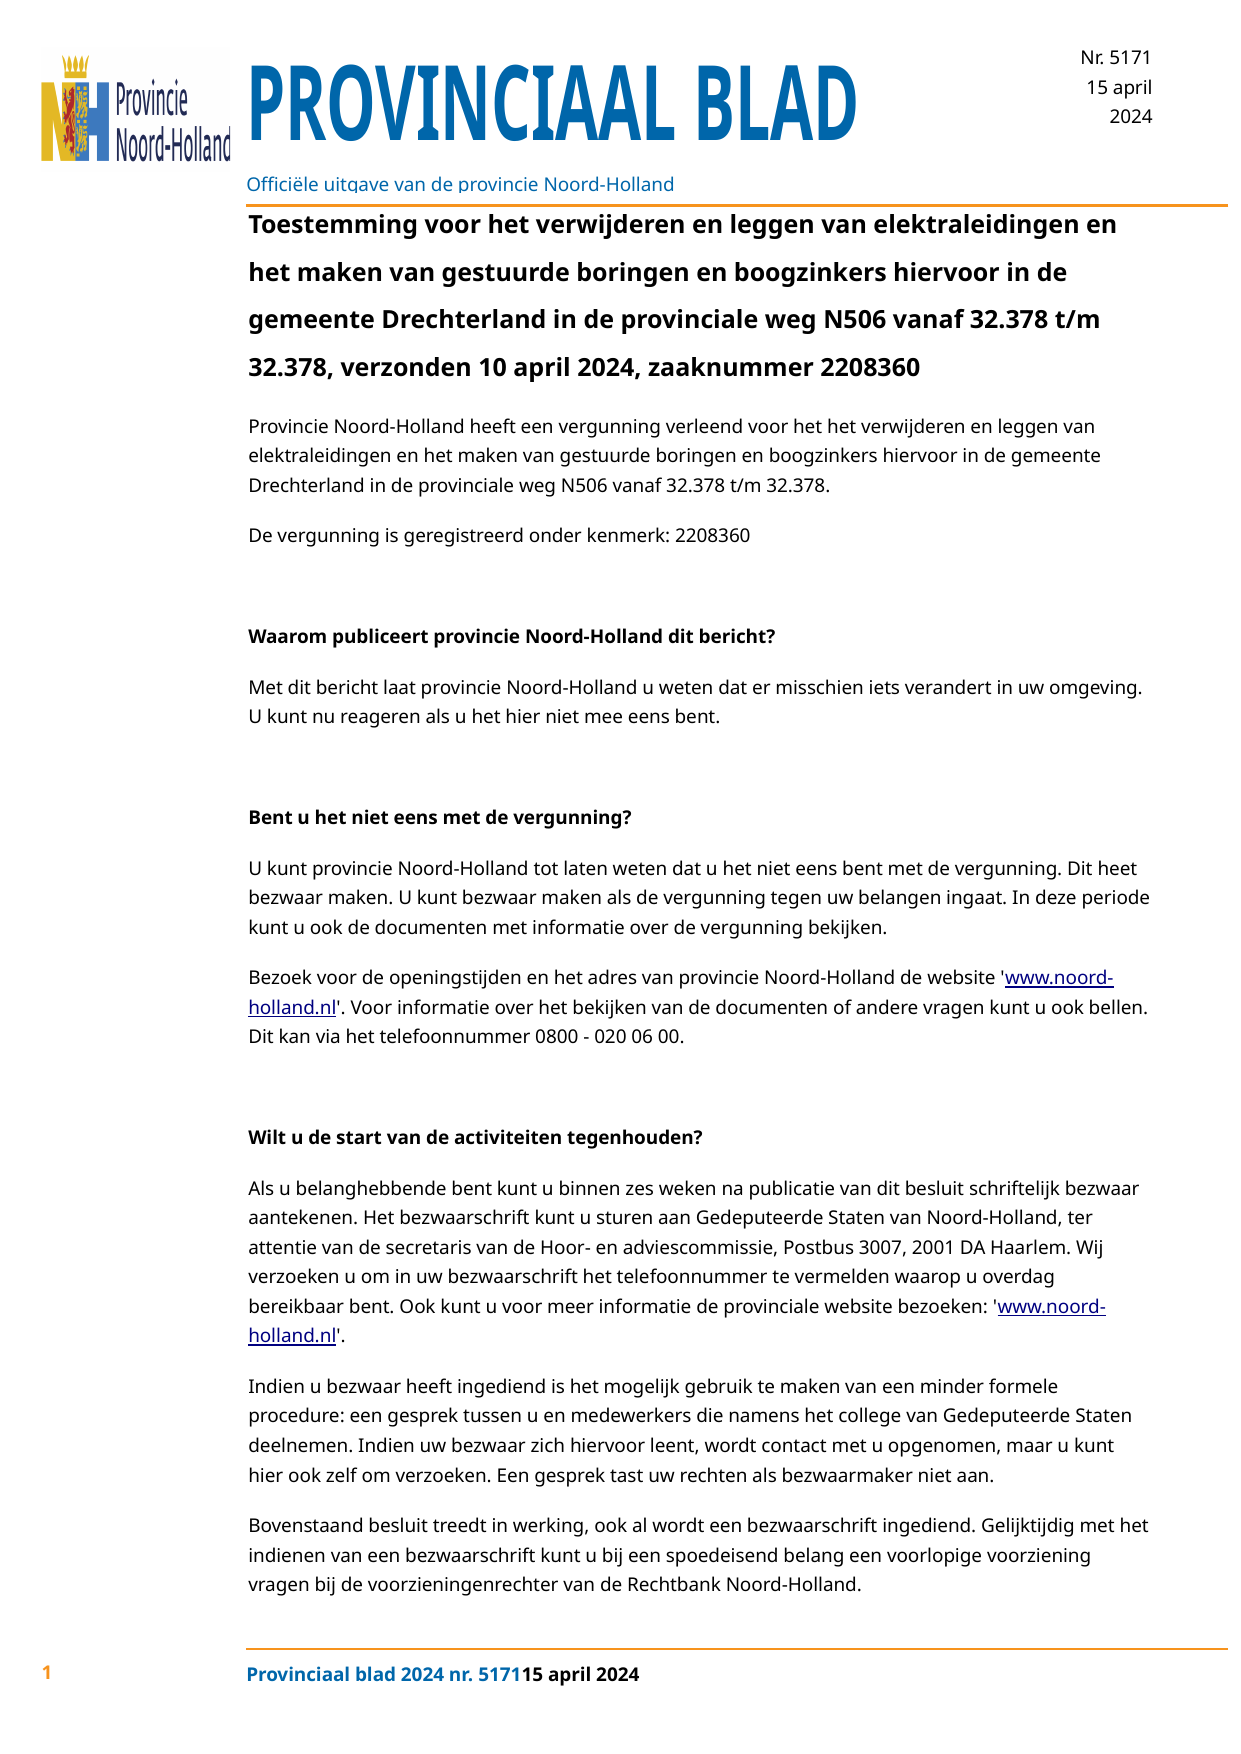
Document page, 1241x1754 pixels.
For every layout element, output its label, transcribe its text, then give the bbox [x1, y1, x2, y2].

text Waarom publiceert provincie Noord-Holland dit bericht? [248, 623, 1152, 649]
text Toestemming voor het verwijderen en leggen van elektraleidingen en het maken van gestuurde boringen en boogzinkers hiervoor in de gemeente Drechterland in de provinciale weg N506 vanaf 32.378 t/m 32.378, verzonden 10 april 2024, zaaknummer 2208360 [248, 207, 1152, 384]
text Provincie Noord-Holland heeft een vergunning verleend voor het het verwijderen en leggen van elektraleidingen en het maken van gestuurde boringen en boogzinkers hiervoor in de gemeente Drechterland in de provinciale weg N506 vanaf 32.378 t/m 32.378. [248, 413, 1152, 498]
text Indien u bezwaar heeft ingediend is het mogelijk gebruik te maken van een minder formele procedure: een gesprek tussen u en medewerkers die namens het college van Gedeputeerde Staten deelnemen. Indien uw bezwaar zich hiervoor leent, wordt contact met u opgenomen, maar u kunt hier ook zelf om verzoeken. Een gesprek tast uw rechten als bezwaarmaker niet aan. [248, 1373, 1152, 1488]
text Met dit bericht laat provincie Noord-Holland u weten dat er misschien iets verandert in uw omgeving. U kunt nu reageren als u het hier niet mee eens bent. [248, 674, 1152, 729]
text Bezoek voor de openingstijden en het adres van provincie Noord-Holland de website 'www.noord-holland.nl'. Voor informatie over het bekijken van de documenten of andere vragen kunt u ook bellen. Dit kan via het telefoonnummer 0800 - 020 06 00. [248, 964, 1152, 1049]
text Bent u het niet eens met de vergunning? [248, 804, 1152, 830]
text Als u belanghebbende bent kunt u binnen zes weken na publicatie van dit besluit schriftelijk bezwaar aantekenen. Het bezwaarschrift kunt u sturen aan Gedeputeerde Staten van Noord-Holland, ter attentie van de secretaris van de Hoor- en adviescommissie, Postbus 3007, 2001 DA Haarlem. Wij verzoeken u om in uw bezwaarschrift het telefoonnummer te vermelden waarop u overdag bereikbaar bent. Ook kunt u voor meer informatie de provinciale website bezoeken: 'www.noord-holland.nl'. [248, 1175, 1152, 1348]
text U kunt provincie Noord-Holland tot laten weten dat u het niet eens bent met de vergunning. Dit heet bezwaar maken. U kunt bezwaar maken als de vergunning tegen uw belangen ingaat. In deze periode kunt u ook de documenten met informatie over de vergunning bekijken. [248, 855, 1152, 940]
picture [41, 47, 231, 172]
text De vergunning is geregistreerd onder kenmerk: 2208360 [248, 523, 1152, 548]
text Wilt u de start van de activiteiten tegenhouden? [248, 1124, 1152, 1150]
text Bovenstaand besluit treedt in werking, ook al wordt een bezwaarschrift ingediend. Gelijktijdig met het indienen van een bezwaarschrift kunt u bij een spoedeisend belang een voorlopige voorziening vragen bij de voorzieningenrechter van de Rechtbank Noord-Holland. [248, 1512, 1152, 1597]
